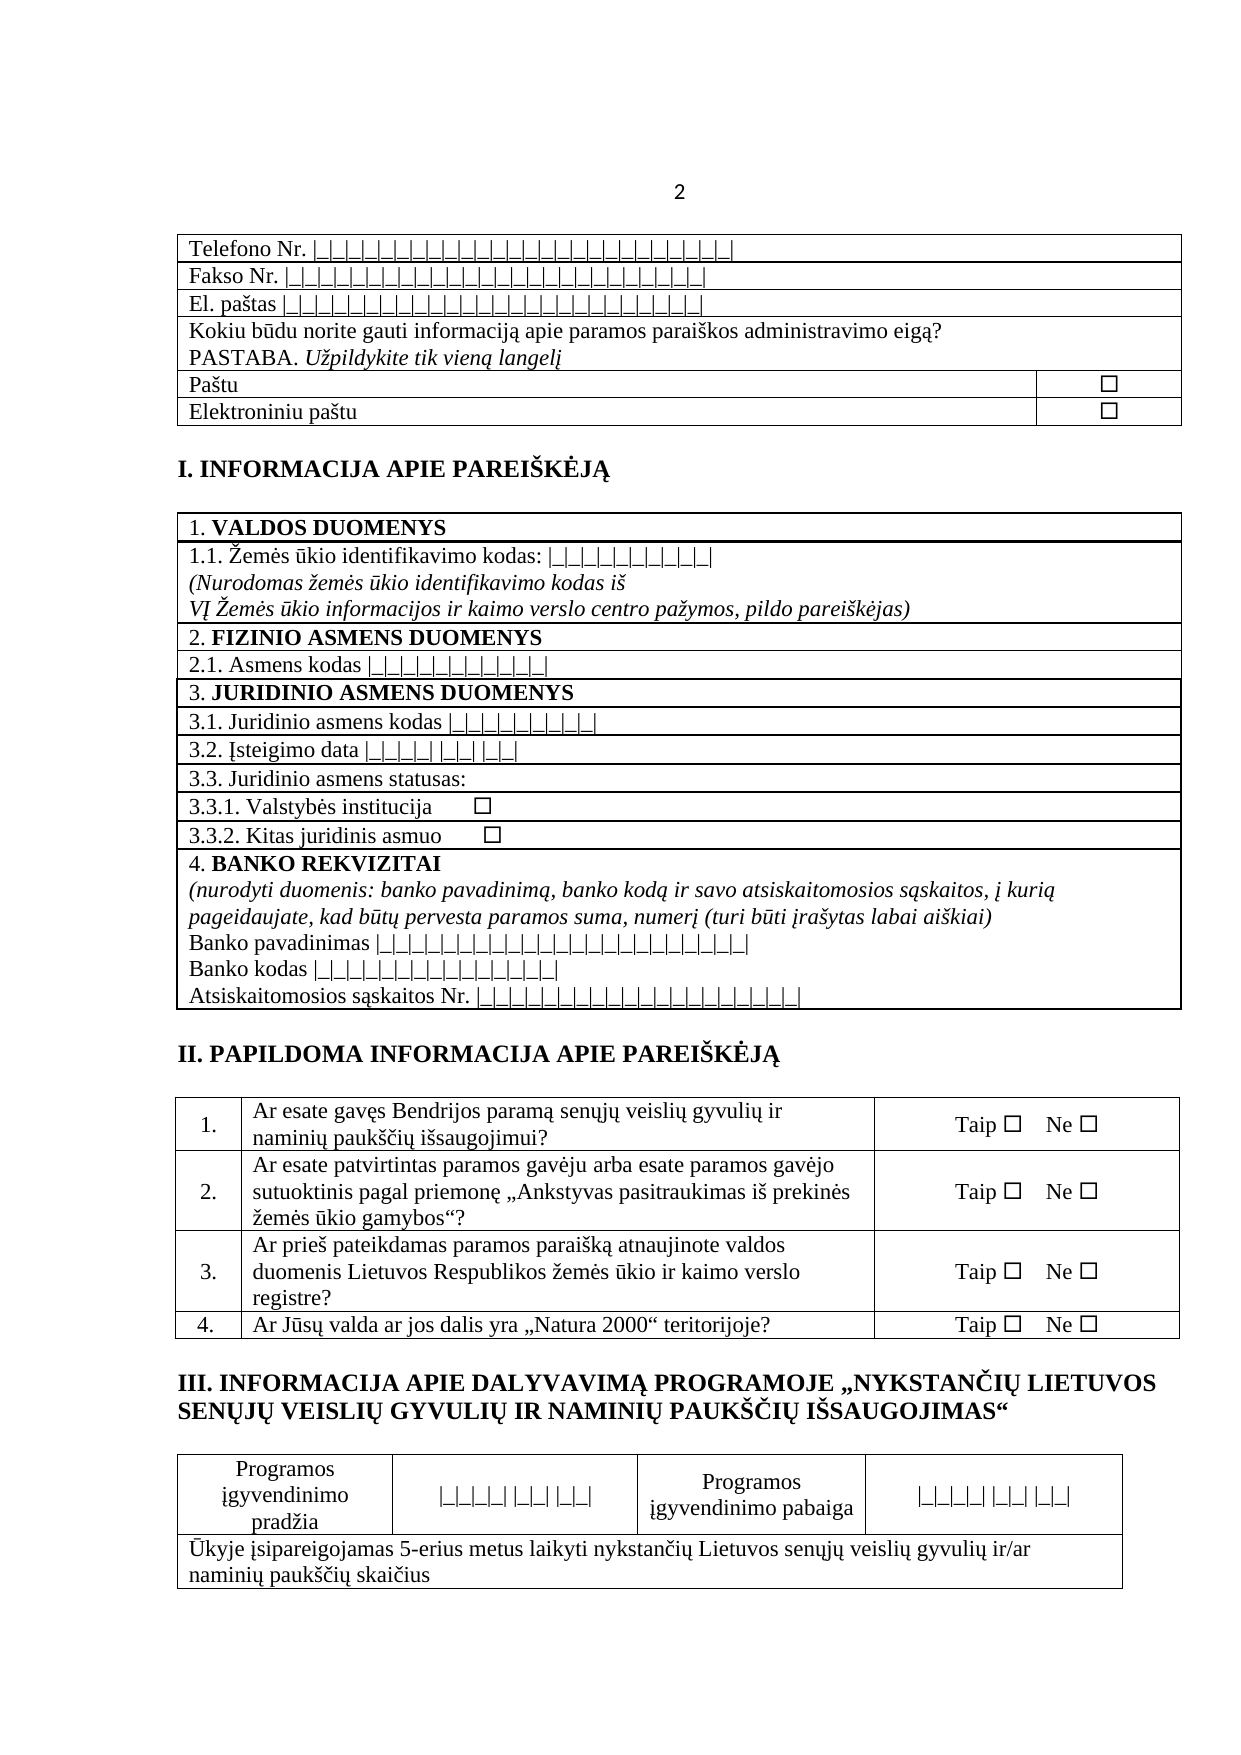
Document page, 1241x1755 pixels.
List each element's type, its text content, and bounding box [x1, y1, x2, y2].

table_cell 3.3.1. Valstybės institucija [] [178, 793, 1180, 819]
table_cell 2. [176, 1151, 241, 1230]
table_cell [] [1037, 371, 1181, 397]
table_cell Kokiu būdu norite gauti informaciją apie paramos paraiškos administravimo eigą? PASTABA. Užpildykite tik vieną langelį [178, 317, 1181, 370]
table_header Programos įgyvendinimo pradžia [178, 1455, 392, 1534]
table_header 1. [176, 1098, 241, 1150]
table_cell Taip [] Ne [] [875, 1151, 1179, 1230]
table_header Programos įgyvendinimo pabaiga [638, 1455, 865, 1534]
table_cell Ūkyje įsipareigojamas 5-erius metus laikyti nykstančių Lietuvos senųjų veislių gyvulių ir/ar naminių paukščių skaičius [178, 1535, 1122, 1588]
table_cell Ar prieš pateikdamas paramos paraišką atnaujinote valdos duomenis Lietuvos Respublikos žemės ūkio ir kaimo verslo registre? [242, 1231, 874, 1311]
table_cell 3.2. Įsteigimo data |_|_|_|_| |_|_| |_|_| [178, 736, 1180, 763]
table_cell 1.1. Žemės ūkio identifikavimo kodas: |_|_|_|_|_|_|_|_|_|_| (Nurodomas žemės ūkio identifikavimo kodas iš VĮ Žemės ūkio informacijos ir kaimo verslo centro pažymos, pildo pareiškėjas) [178, 543, 1181, 622]
table_cell Elektroniniu paštu [178, 398, 1036, 425]
table_cell 2.1. Asmens kodas |_|_|_|_|_|_|_|_|_|_|_| [178, 651, 1181, 677]
table_cell Paštu [178, 371, 1036, 397]
table_cell 3.3. Juridinio asmens statusas: [178, 765, 1180, 791]
table_cell 3.1. Juridinio asmens kodas |_|_|_|_|_|_|_|_|_| [178, 708, 1180, 734]
table_header |_|_|_|_| |_|_| |_|_| [866, 1455, 1122, 1534]
table_cell Telefono Nr. |_|_|_|_|_|_|_|_|_|_|_|_|_|_|_|_|_|_|_|_|_|_|_|_|_|_| [178, 235, 1181, 261]
table_header Ar esate gavęs Bendrijos paramą senųjų veislių gyvulių ir naminių paukščių išsaugojimui? [242, 1098, 874, 1150]
table_cell Ar Jūsų valda ar jos dalis yra „Natura 2000“ teritorijoje? [242, 1312, 874, 1338]
table_cell 3.3.2. Kitas juridinis asmuo [] [178, 822, 1180, 848]
table_header |_|_|_|_| |_|_| |_|_| [393, 1455, 637, 1534]
table_cell Fakso Nr. |_|_|_|_|_|_|_|_|_|_|_|_|_|_|_|_|_|_|_|_|_|_|_|_|_|_| [178, 263, 1181, 289]
table_cell [] [1037, 398, 1181, 425]
text I. INFORMACIJA APIE PAREIŠKĖJĄ [177, 454, 1181, 483]
table_cell El. paštas |_|_|_|_|_|_|_|_|_|_|_|_|_|_|_|_|_|_|_|_|_|_|_|_|_|_| [178, 290, 1181, 316]
text II. PAPILDOMA INFORMACIJA APIE PAREIŠKĖJĄ [177, 1039, 1181, 1068]
table_cell Taip [] Ne [] [875, 1312, 1179, 1338]
table_header Taip [] Ne [] [875, 1098, 1179, 1150]
text III. INFORMACIJA APIE DALYVAVIMĄ PROGRAMOJE „NYKSTANČIŲ LIETUVOS SENŲJŲ VEISLIŲ GYVULIŲ IR NAMINIŲ PAUKŠČIŲ IŠSAUGOJIMAS“ [177, 1368, 1181, 1425]
table_cell 4. [176, 1312, 241, 1338]
table_cell Ar esate patvirtintas paramos gavėju arba esate paramos gavėjo sutuoktinis pagal priemonę „Ankstyvas pasitraukimas iš prekinės žemės ūkio gamybos“? [242, 1151, 874, 1230]
table_cell Taip [] Ne [] [875, 1231, 1179, 1311]
table_cell 3. JURIDINIO ASMENS DUOMENYS [178, 680, 1180, 706]
table_cell 4. BANKO REKVIZITAI (nurodyti duomenis: banko pavadinimą, banko kodą ir savo atsiskaitomosios sąskaitos, į kurią pageidaujate, kad būtų pervesta paramos suma, numerį (turi būti įrašytas labai aiškiai) Banko pavadinimas |_|_|_|_|_|_|_|_|_|_|_|_|_|_|_|_|_|_|_|_|_|_|_| Banko kodas |_|_|_|_|_|_|_|_|_|_|_|_|_|_|_| Atsiskaitomosios sąskaitos Nr. |_|_|_|_|_|_|_|_|_|_|_|_|_|_|_|_|_|_|_|_| [178, 850, 1180, 1008]
table_cell 3. [176, 1231, 241, 1311]
table_header 1. VALDOS DUOMENYS [178, 514, 1181, 540]
table_cell 2. FIZINIO ASMENS DUOMENYS [178, 624, 1181, 650]
